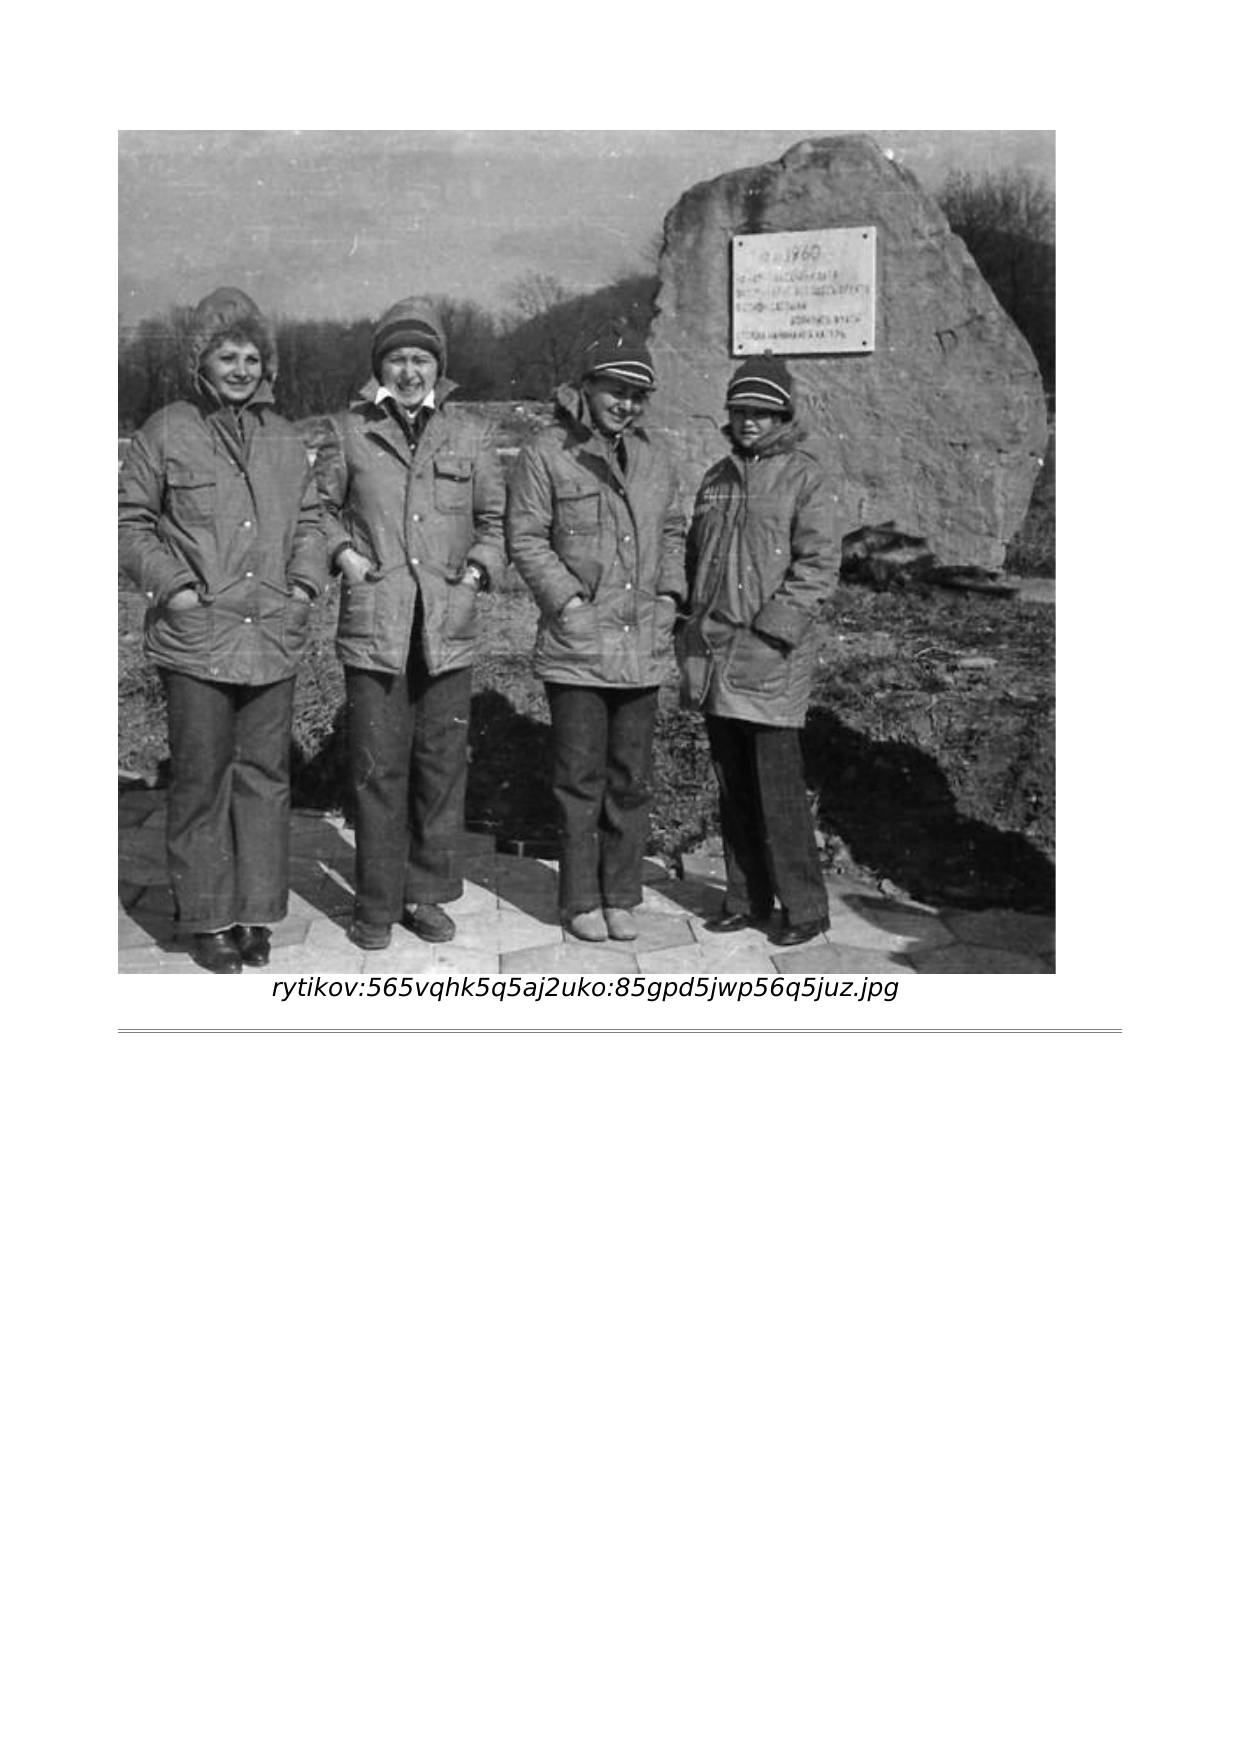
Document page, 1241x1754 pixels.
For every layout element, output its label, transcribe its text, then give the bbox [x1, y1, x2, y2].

picture [118, 130, 1056, 974]
text rytikov:565vqhk5q5aj2uko:85gpd5jwp56q5juz.jpg [118, 974, 1056, 1002]
